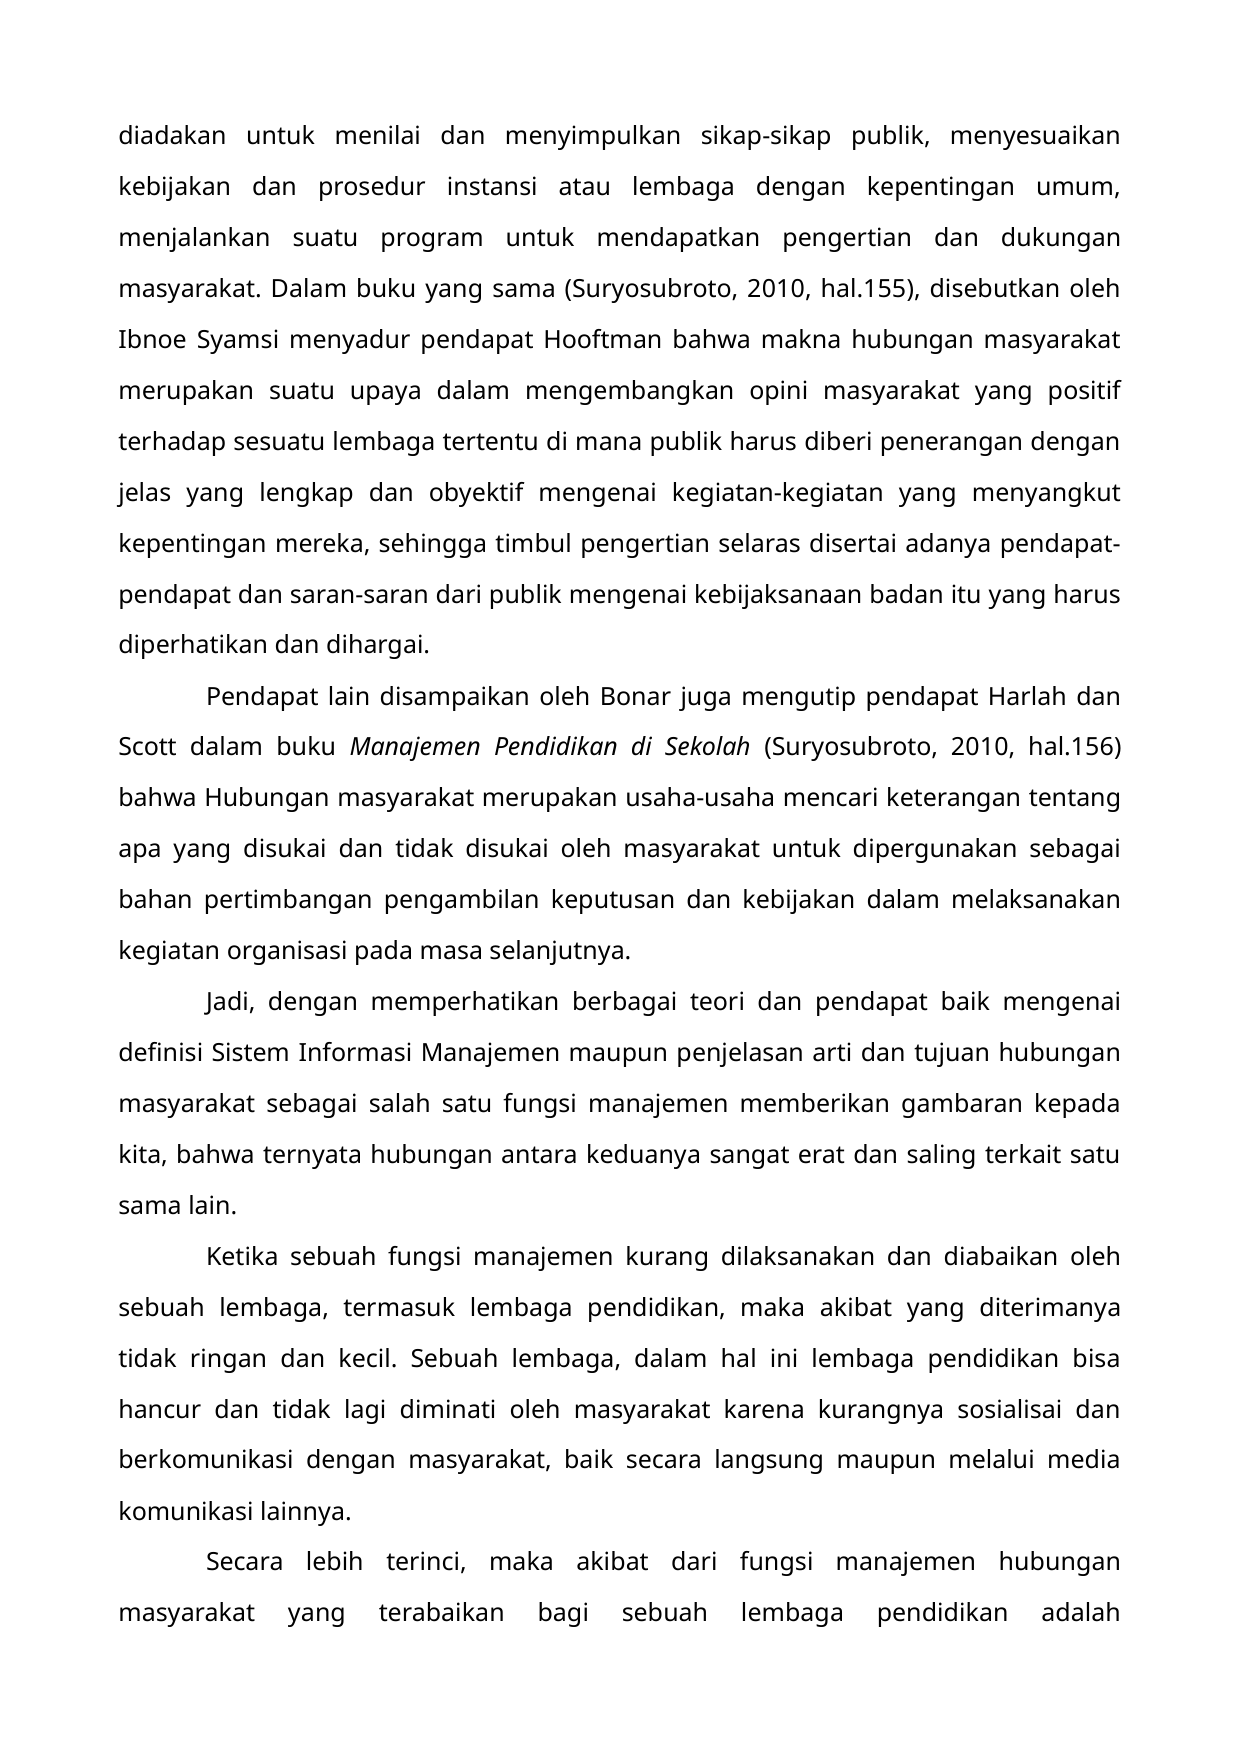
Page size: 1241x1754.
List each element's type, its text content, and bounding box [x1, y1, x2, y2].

text Secara lebih terinci, maka akibat dari fungsi manajemen hubungan masyarakat yang terabaikan bagi sebuah lembaga pendidikan adalah [118, 1544, 1122, 1629]
text Ketika sebuah fungsi manajemen kurang dilaksanakan dan diabaikan oleh sebuah lembaga, termasuk lembaga pendidikan, maka akibat yang diterimanya tidak ringan dan kecil. Sebuah lembaga, dalam hal ini lembaga pendidikan bisa hancur dan tidak lagi diminati oleh masyarakat karena kurangnya sosialisai dan berkomunikasi dengan masyarakat, baik secara langsung maupun melalui media komunikasi lainnya. [118, 1239, 1122, 1527]
text Jadi, dengan memperhatikan berbagai teori dan pendapat baik mengenai definisi Sistem Informasi Manajemen maupun penjelasan arti dan tujuan hubungan masyarakat sebagai salah satu fungsi manajemen memberikan gambaran kepada kita, bahwa ternyata hubungan antara keduanya sangat erat dan saling terkait satu sama lain. [118, 984, 1122, 1222]
text Pendapat lain disampaikan oleh Bonar juga mengutip pendapat Harlah dan Scott dalam buku Manajemen Pendidikan di Sekolah (Suryosubroto, 2010, hal.156) bahwa Hubungan masyarakat merupakan usaha-usaha mencari keterangan tentang apa yang disukai dan tidak disukai oleh masyarakat untuk dipergunakan sebagai bahan pertimbangan pengambilan keputusan dan kebijakan dalam melaksanakan kegiatan organisasi pada masa selanjutnya. [118, 678, 1122, 967]
text diadakan untuk menilai dan menyimpulkan sikap-sikap publik, menyesuaikan kebijakan dan prosedur instansi atau lembaga dengan kepentingan umum, menjalankan suatu program untuk mendapatkan pengertian dan dukungan masyarakat. Dalam buku yang sama (Suryosubroto, 2010, hal.155), disebutkan oleh Ibnoe Syamsi menyadur pendapat Hooftman bahwa makna hubungan masyarakat merupakan suatu upaya dalam mengembangkan opini masyarakat yang positif terhadap sesuatu lembaga tertentu di mana publik harus diberi penerangan dengan jelas yang lengkap dan obyektif mengenai kegiatan-kegiatan yang menyangkut kepentingan mereka, sehingga timbul pengertian selaras disertai adanya pendapat-pendapat dan saran-saran dari publik mengenai kebijaksanaan badan itu yang harus diperhatikan dan dihargai. [118, 118, 1122, 661]
